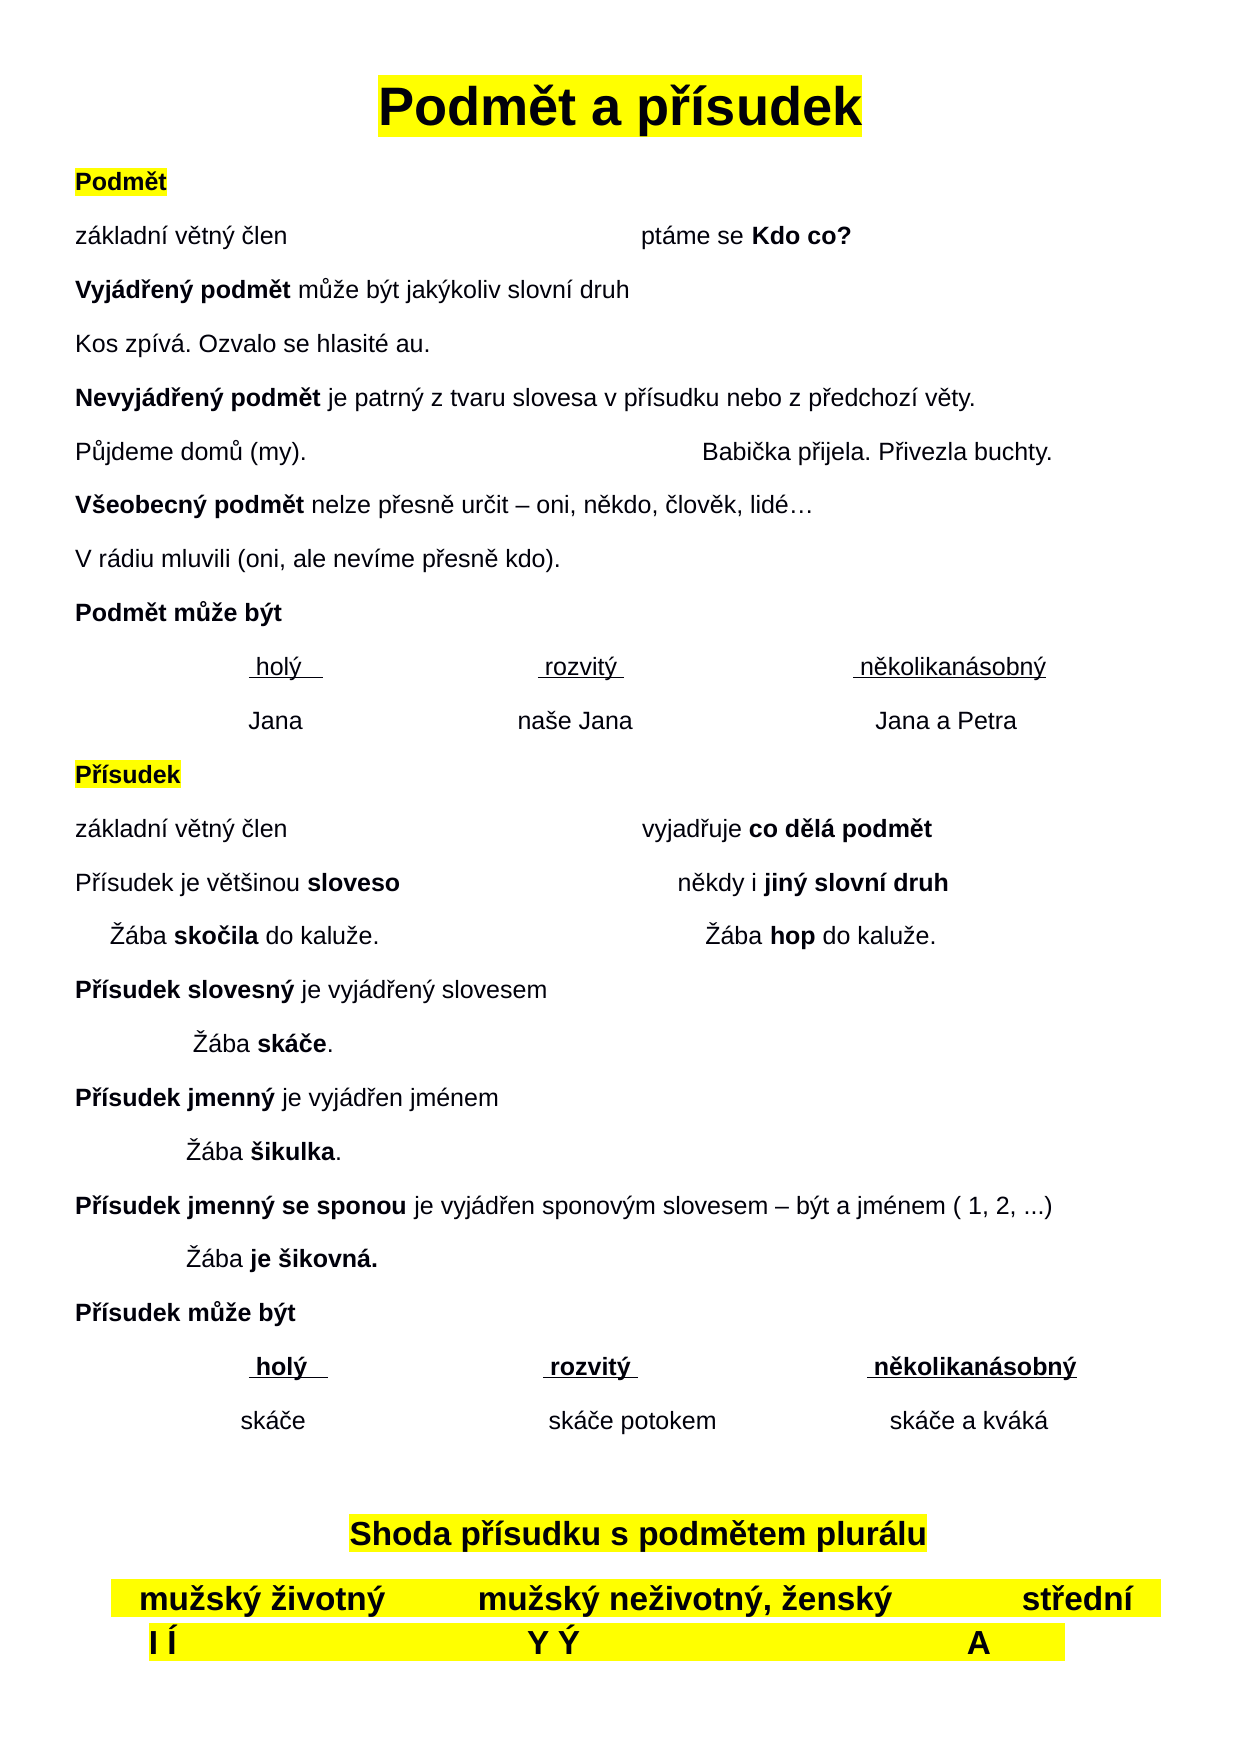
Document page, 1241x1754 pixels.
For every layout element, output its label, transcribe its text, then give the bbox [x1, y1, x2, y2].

text Shoda přísudku s podmětem plurálu [111, 1514, 1165, 1552]
text Přísudek je většinou sloveso někdy i jiný slovní druh [75, 867, 1165, 896]
text Kos zpívá. Ozvalo se hlasité au. [75, 329, 1165, 358]
text Žába šikulka. [75, 1137, 1165, 1166]
text Přísudek jmenný se sponou je vyjádřen sponovým slovesem – být a jménem ( 1, 2, ...) [75, 1191, 1165, 1219]
text skáče skáče potokem skáče a kváká [185, 1406, 1165, 1435]
text Jana naše Jana Jana a Petra [75, 706, 1165, 735]
text holý rozvitý několikanásobný [75, 652, 1165, 681]
text Žába skočila do kaluže. Žába hop do kaluže. [75, 921, 1165, 950]
text Nevyjádřený podmět je patrný z tvaru slovesa v přísudku nebo z předchozí věty. [75, 383, 1165, 412]
text Vyjádřený podmět může být jakýkoliv slovní druh [75, 275, 1165, 304]
text Podmět a přísudek [75, 75, 1165, 137]
text Přísudek může být [75, 1298, 1165, 1327]
text holý rozvitý několikanásobný [75, 1352, 1165, 1381]
text Žába je šikovná. [75, 1244, 1165, 1273]
text Přísudek jmenný je vyjádřen jménem [75, 1083, 1165, 1112]
text Podmět může být [75, 598, 1165, 627]
text Půjdeme domů (my). Babička přijela. Přivezla buchty. [75, 437, 1165, 465]
text Přísudek [75, 760, 1165, 788]
text Žába skáče. [75, 1029, 1165, 1058]
text Přísudek slovesný je vyjádřený slovesem [75, 975, 1165, 1004]
text základní větný člen vyjadřuje co dělá podmět [75, 814, 1165, 842]
text Všeobecný podmět nelze přesně určit – oni, někdo, člověk, lidé… [75, 491, 1165, 519]
text V rádiu mluvili (oni, ale nevíme přesně kdo). [75, 544, 1165, 573]
text základní větný člen ptáme se Kdo co? [75, 221, 1165, 250]
text Podmět [75, 167, 1165, 196]
text mužský životný mužský neživotný, ženský střední I Í Y Ý A [111, 1579, 1165, 1661]
